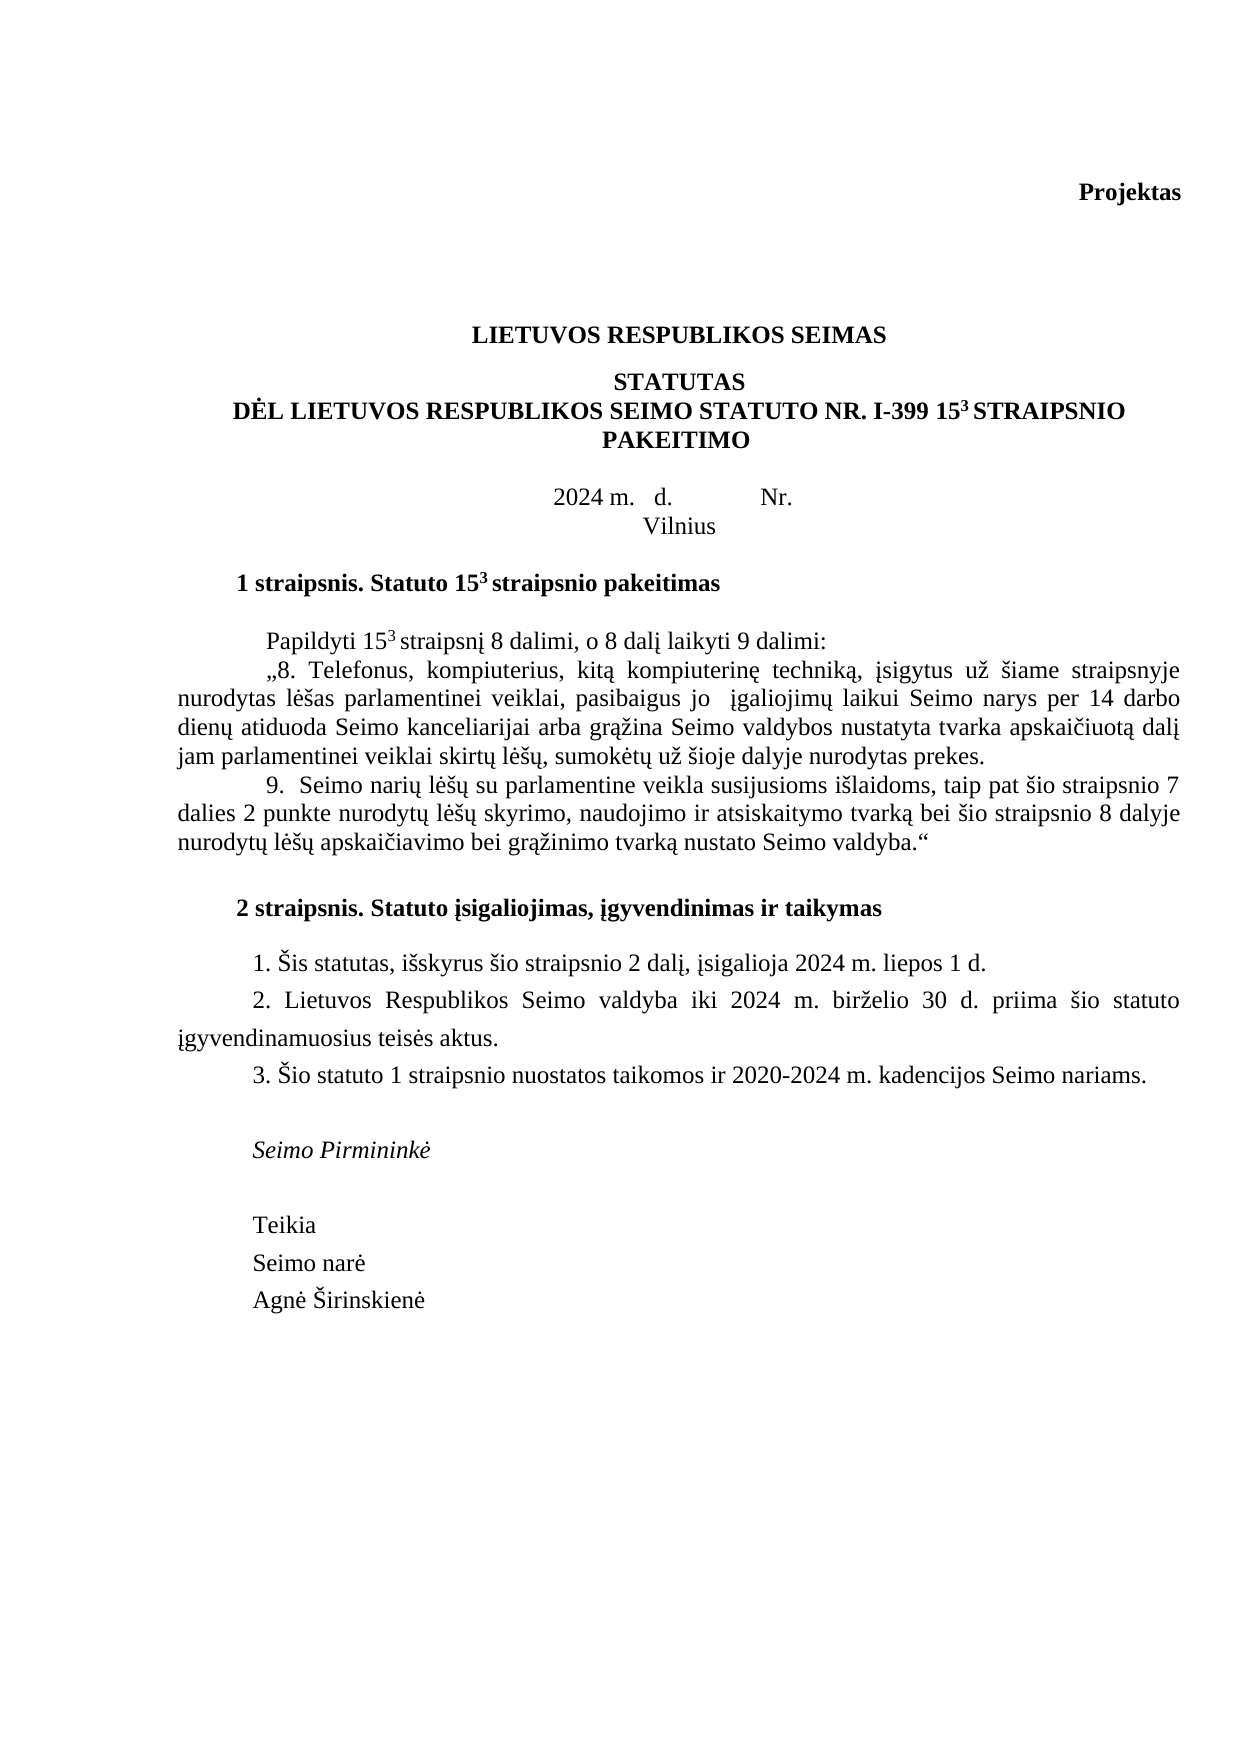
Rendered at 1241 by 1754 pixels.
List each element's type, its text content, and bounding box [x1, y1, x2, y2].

text Vilnius [177, 511, 1181, 540]
text 2 straipsnis. Statuto įsigaliojimas, įgyvendinimas ir taikymas [177, 885, 1181, 922]
text 1. Šis statutas, išskyrus šio straipsnio 2 dalį, įsigalioja 2024 m. liepos 1 d. [177, 939, 1181, 976]
text LIETUVOS RESPUBLIKOS SEIMAS [177, 320, 1181, 348]
text 2. Lietuvos Respublikos Seimo valdyba iki 2024 m. birželio 30 d. priima šio statuto įgyvendinamuosius teisės aktus. [177, 976, 1181, 1051]
text 9. Seimo narių lėšų su parlamentine veikla susijusioms išlaidoms, taip pat šio straipsnio 7 dalies 2 punkte nurodytų lėšų skyrimo, naudojimo ir atsiskaitymo tvarką bei šio straipsnio 8 dalyje nurodytų lėšų apskaičiavimo bei grąžinimo tvarką nustato Seimo valdyba.“ [177, 770, 1181, 856]
text Agnė Širinskienė [177, 1276, 1181, 1314]
text Teikia [177, 1201, 1181, 1239]
text „8. Telefonus, kompiuterius, kitą kompiuterinę techniką, įsigytus už šiame straipsnyje nurodytas lėšas parlamentinei veiklai, pasibaigus jo įgaliojimų laikui Seimo narys per 14 darbo dienų atiduoda Seimo kanceliarijai arba grąžina Seimo valdybos nustatyta tvarka apskaičiuotą dalį jam parlamentinei veiklai skirtų lėšų, sumokėtų už šioje dalyje nurodytas prekes. [177, 655, 1181, 770]
text Seimo Pirmininkė [177, 1126, 1181, 1164]
text STATUTAS [177, 367, 1181, 396]
text Seimo narė [177, 1239, 1181, 1276]
text Papildyti 153 straipsnį 8 dalimi, o 8 dalį laikyti 9 dalimi: [177, 626, 1181, 655]
text DĖL LIETUVOS RESPUBLIKOS SEIMO STATUTO NR. I-399 153 STRAIPSNIO PAKEITIMO [177, 396, 1181, 453]
text 2024 m. d. Nr. [177, 482, 1181, 511]
text 1 straipsnis. Statuto 153 straipsnio pakeitimas [177, 568, 1181, 597]
text 3. Šio statuto 1 straipsnio nuostatos taikomos ir 2020-2024 m. kadencijos Seimo nariams. [177, 1051, 1181, 1089]
text Projektas [852, 177, 1181, 206]
